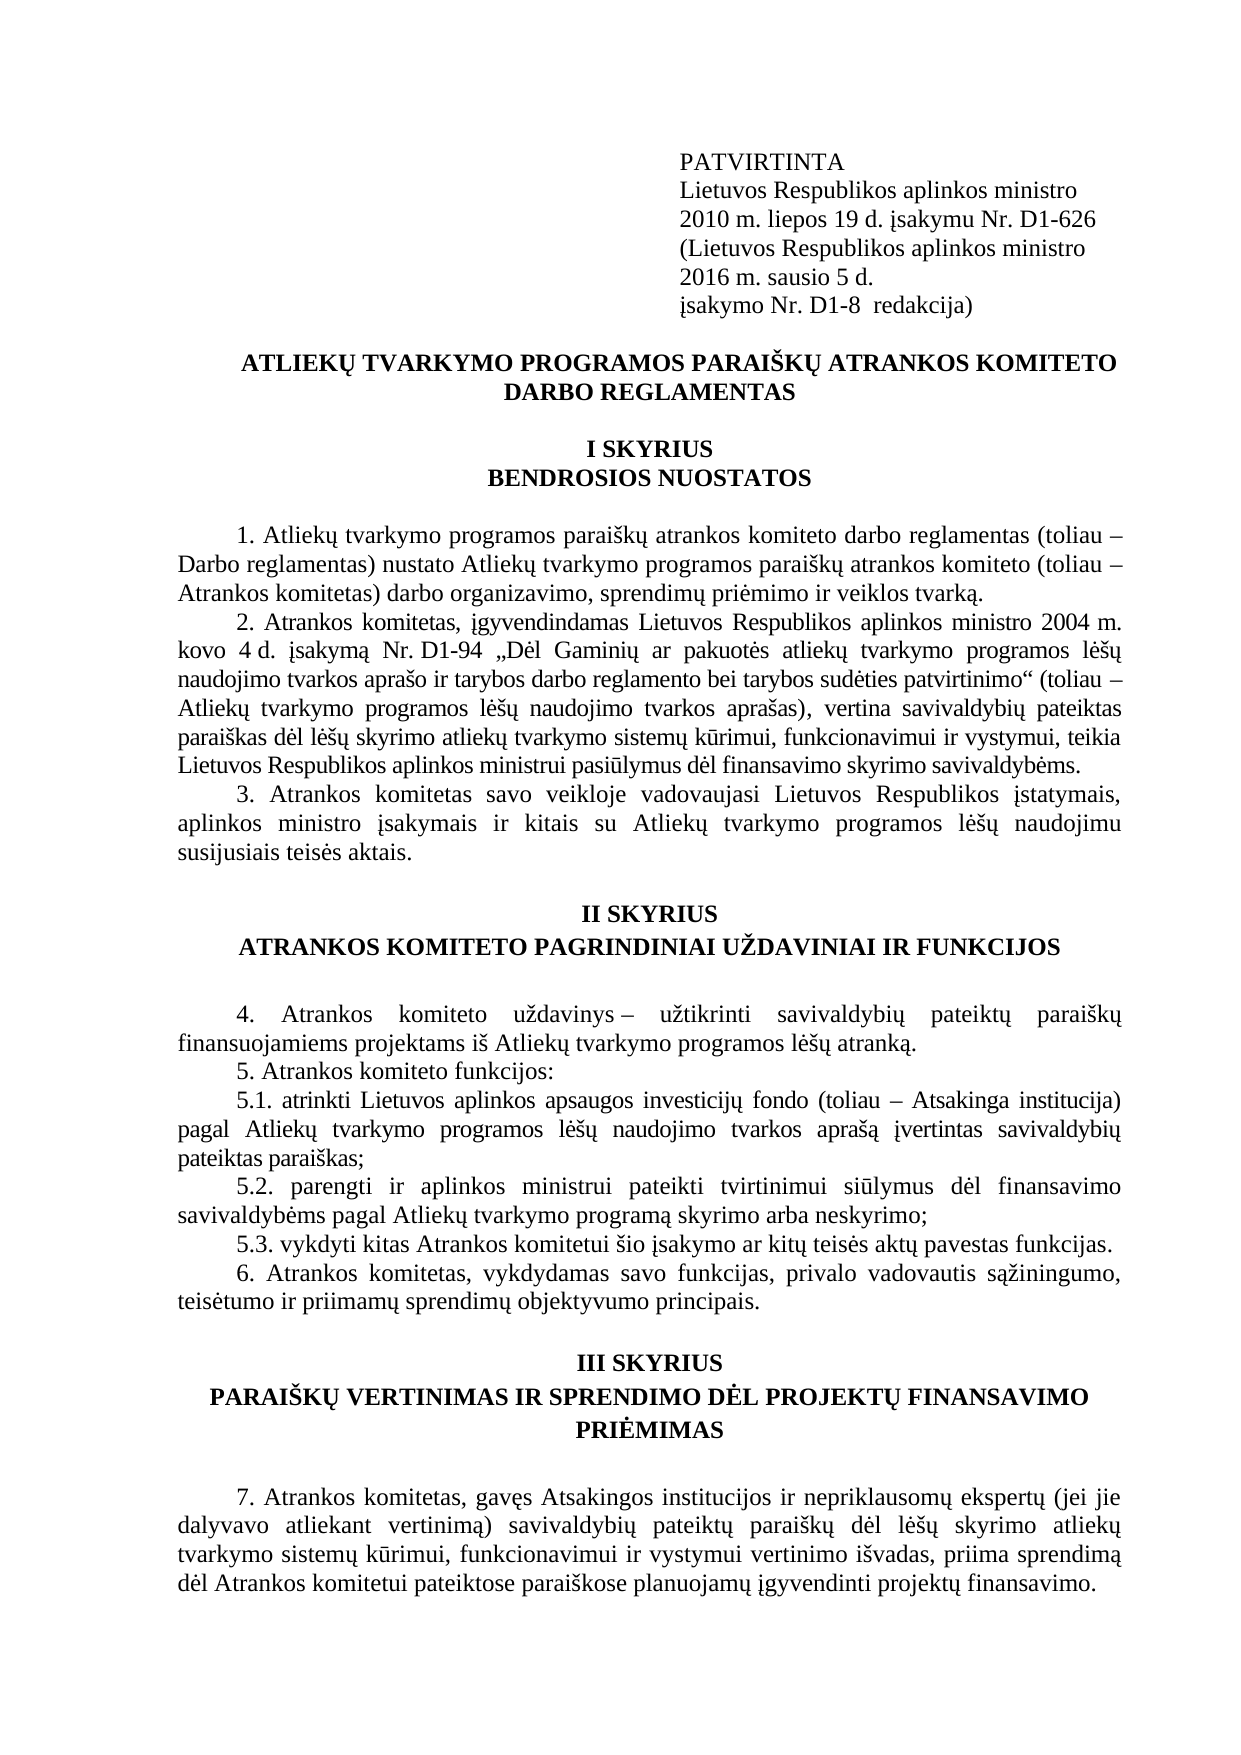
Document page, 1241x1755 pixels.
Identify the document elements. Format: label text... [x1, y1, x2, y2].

text 4. Atrankos komiteto uždavinys – užtikrinti savivaldybių pateiktų paraiškų finansuojamiems projektams iš Atliekų tvarkymo programos lėšų atranką. [177, 999, 1122, 1056]
text 7. Atrankos komitetas, gavęs Atsakingos institucijos ir nepriklausomų ekspertų (jei jie dalyvavo atliekant vertinimą) savivaldybių pateiktų paraiškų dėl lėšų skyrimo atliekų tvarkymo sistemų kūrimui, funkcionavimui ir vystymui vertinimo išvadas, priima sprendimą dėl Atrankos komitetui pateiktose paraiškose planuojamų įgyvendinti projektų finansavimo. [177, 1482, 1122, 1597]
text 5.1. atrinkti Lietuvos aplinkos apsaugos investicijų fondo (toliau – Atsakinga institucija) pagal Atliekų tvarkymo programos lėšų naudojimo tvarkos aprašą įvertintas savivaldybių pateiktas paraiškas; [177, 1085, 1122, 1171]
text 5.2. parengti ir aplinkos ministrui pateikti tvirtinimui siūlymus dėl finansavimo savivaldybėms pagal Atliekų tvarkymo programą skyrimo arba neskyrimo; [177, 1171, 1122, 1229]
text (Lietuvos Respublikos aplinkos ministro [177, 233, 1122, 262]
text 3. Atrankos komitetas savo veikloje vadovaujasi Lietuvos Respublikos įstatymais, aplinkos ministro įsakymais ir kitais su Atliekų tvarkymo programos lėšų naudojimu susijusiais teisės aktais. [177, 779, 1122, 866]
text PATVIRTINTA [177, 147, 1122, 176]
text 2016 m. sausio 5 d. [177, 262, 1122, 291]
text 2010 m. liepos 19 d. įsakymu Nr. D1-626 [177, 204, 1122, 233]
text 6. Atrankos komitetas, vykdydamas savo funkcijas, privalo vadovautis sąžiningumo, teisėtumo ir priimamų sprendimų objektyvumo principais. [177, 1258, 1122, 1315]
text BENDROSIOS NUOSTATOS [177, 463, 1122, 492]
text PARAIŠKŲ VERTINIMAS IR SPRENDIMO DĖL PROJEKTŲ FINANSAVIMO PRIĖMIMAS [177, 1382, 1122, 1444]
text I SKYRIUS [177, 434, 1122, 463]
text III SKYRIUS [177, 1348, 1122, 1377]
text įsakymo Nr. D1-8 redakcija) [177, 291, 1122, 319]
text ATLIEKŲ TVARKYMO PROGRAMOS PARAIŠKŲ ATRANKOS KOMITETO DARBO REGLAMENTAS [177, 348, 1122, 406]
text II SKYRIUS [177, 899, 1122, 928]
text 5. Atrankos komiteto funkcijos: [177, 1056, 1122, 1085]
text 5.3. vykdyti kitas Atrankos komitetui šio įsakymo ar kitų teisės aktų pavestas funkcijas. [177, 1229, 1122, 1258]
text Lietuvos Respublikos aplinkos ministro [177, 176, 1122, 204]
text ATRANKOS KOMITETO PAGRINDINIAI UŽDAVINIAI IR FUNKCIJOS [177, 932, 1122, 961]
text 1. Atliekų tvarkymo programos paraiškų atrankos komiteto darbo reglamentas (toliau – Darbo reglamentas) nustato Atliekų tvarkymo programos paraiškų atrankos komiteto (toliau – Atrankos komitetas) darbo organizavimo, sprendimų priėmimo ir veiklos tvarką. [177, 521, 1122, 607]
text 2. Atrankos komitetas, įgyvendindamas Lietuvos Respublikos aplinkos ministro 2004 m. kovo 4 d. įsakymą Nr. D1-94 „Dėl Gaminių ar pakuotės atliekų tvarkymo programos lėšų naudojimo tvarkos aprašo ir tarybos darbo reglamento bei tarybos sudėties patvirtinimo“ (toliau – Atliekų tvarkymo programos lėšų naudojimo tvarkos aprašas), vertina savivaldybių pateiktas paraiškas dėl lėšų skyrimo atliekų tvarkymo sistemų kūrimui, funkcionavimui ir vystymui, teikia Lietuvos Respublikos aplinkos ministrui pasiūlymus dėl finansavimo skyrimo savivaldybėms. [177, 607, 1122, 779]
